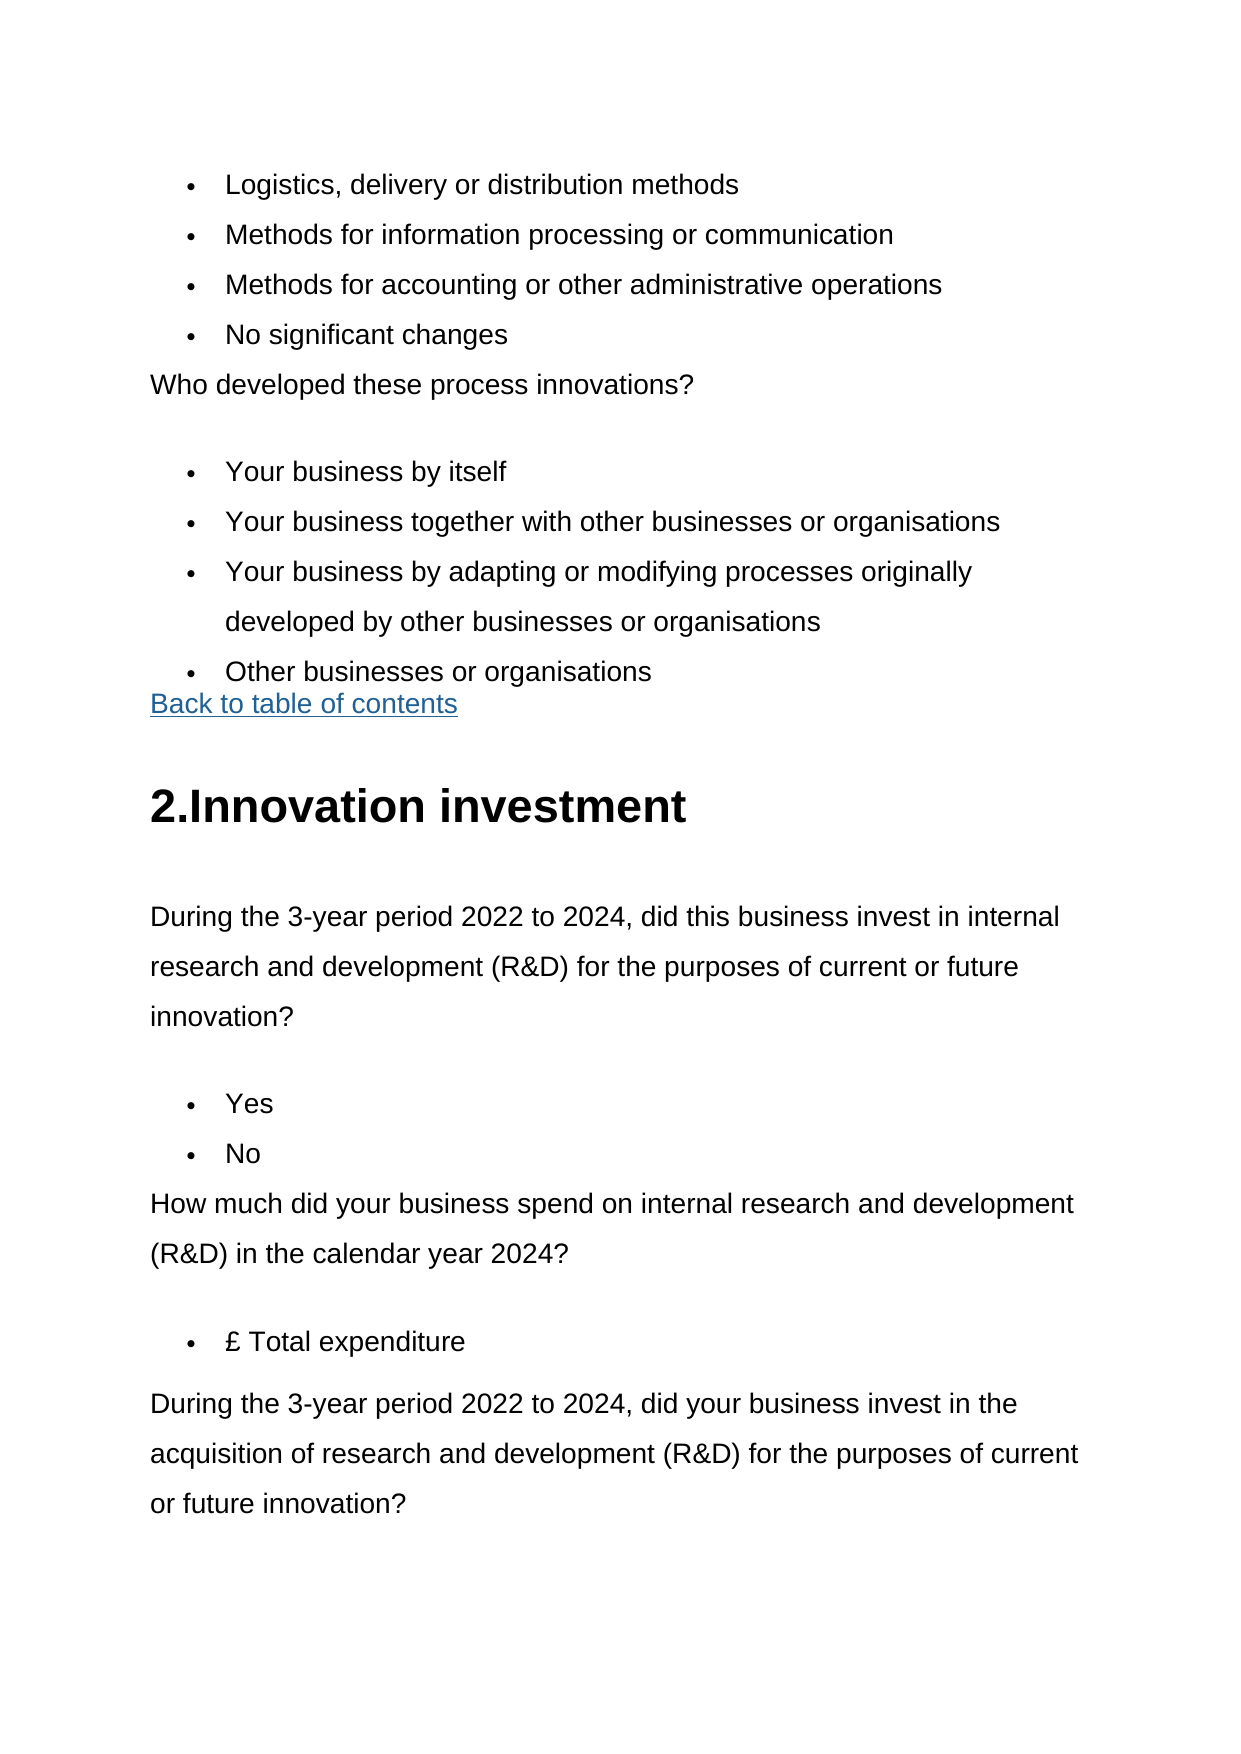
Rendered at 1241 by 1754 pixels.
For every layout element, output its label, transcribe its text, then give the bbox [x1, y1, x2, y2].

text Who developed these process innovations? [150, 350, 1090, 400]
list Yes [187, 1070, 1090, 1120]
text During the 3-year period 2022 to 2024, did your business invest in the acquisition of research and development (R&D) for the purposes of current or future innovation? [150, 1370, 1090, 1520]
subtitle 2.Innovation investment [150, 770, 1090, 832]
list Methods for accounting or other administrative operations [187, 250, 1090, 300]
list Your business together with other businesses or organisations [187, 487, 1090, 537]
list Logistics, delivery or distribution methods [187, 150, 1090, 200]
list Methods for information processing or communication [187, 200, 1090, 250]
list Your business by adapting or modifying processes originally developed by other businesses or organisations [187, 537, 1090, 637]
text How much did your business spend on internal research and development (R&D) in the calendar year 2024? [150, 1170, 1090, 1270]
list Your business by itself [187, 437, 1090, 487]
list £ Total expenditure [187, 1307, 1090, 1357]
text Back to table of contents [150, 687, 1090, 720]
text During the 3-year period 2022 to 2024, did this business invest in internal research and development (R&D) for the purposes of current or future innovation? [150, 882, 1090, 1032]
list No significant changes [187, 300, 1090, 350]
list Other businesses or organisations [187, 637, 1090, 687]
list No [187, 1120, 1090, 1170]
